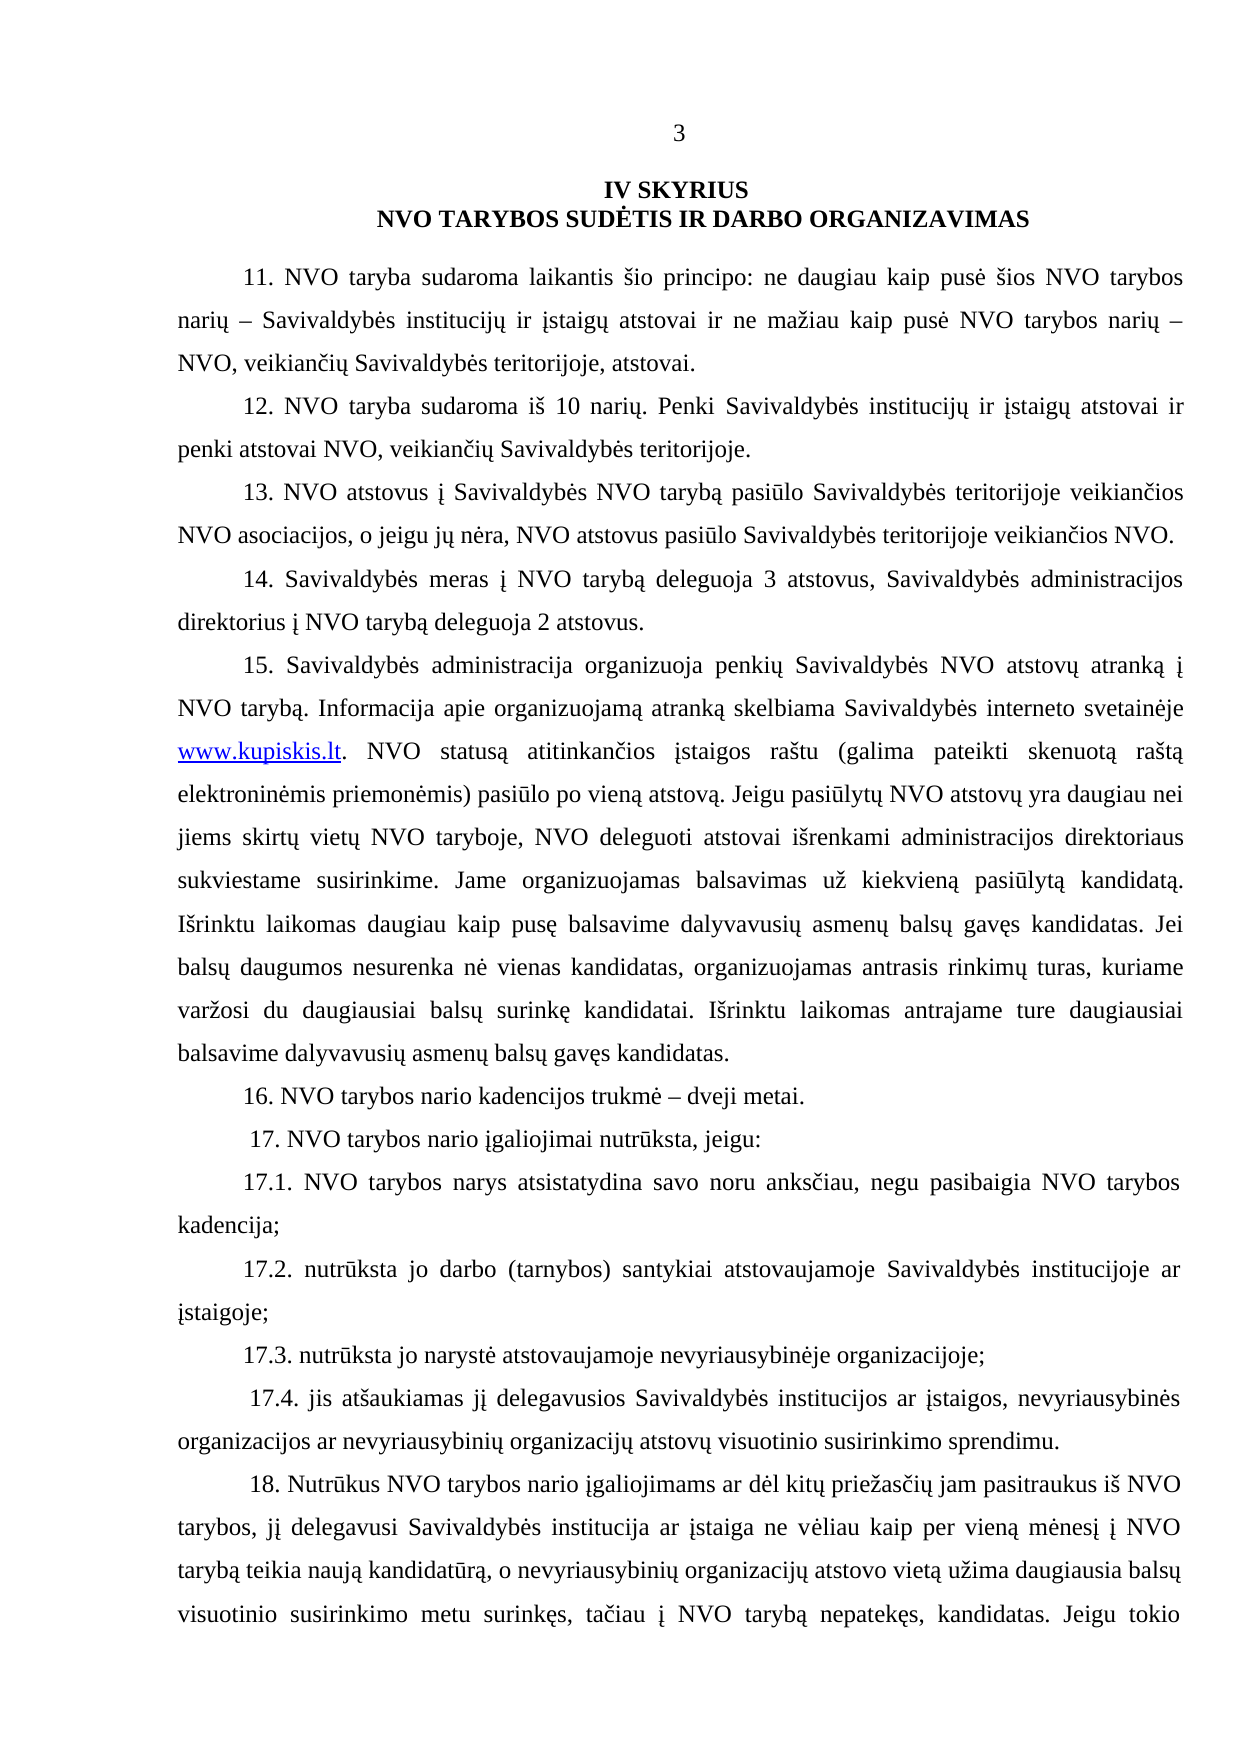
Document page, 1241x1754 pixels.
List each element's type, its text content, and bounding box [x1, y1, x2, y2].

text 15. Savivaldybės administracija organizuoja penkių Savivaldybės NVO atstovų atranką į NVO tarybą. Informacija apie organizuojamą atranką skelbiama Savivaldybės interneto svetainėje www.kupiskis.lt. NVO statusą atitinkančios įstaigos raštu (galima pateikti skenuotą raštą elektroninėmis priemonėmis) pasiūlo po vieną atstovą. Jeigu pasiūlytų NVO atstovų yra daugiau nei jiems skirtų vietų NVO taryboje, NVO deleguoti atstovai išrenkami administracijos direktoriaus sukviestame susirinkime. Jame organizuojamas balsavimas už kiekvieną pasiūlytą kandidatą. Išrinktu laikomas daugiau kaip pusę balsavime dalyvavusių asmenų balsų gavęs kandidatas. Jei balsų daugumos nesurenka nė vienas kandidatas, organizuojamas antrasis rinkimų turas, kuriame varžosi du daugiausiai balsų surinkę kandidatai. Išrinktu laikomas antrajame ture daugiausiai balsavime dalyvavusių asmenų balsų gavęs kandidatas. [177, 650, 1184, 1067]
text 13. NVO atstovus į Savivaldybės NVO tarybą pasiūlo Savivaldybės teritorijoje veikiančios NVO asociacijos, o jeigu jų nėra, NVO atstovus pasiūlo Savivaldybės teritorijoje veikiančios NVO. [177, 477, 1184, 549]
text 12. NVO taryba sudaroma iš 10 narių. Penki Savivaldybės institucijų ir įstaigų atstovai ir penki atstovai NVO, veikiančių Savivaldybės teritorijoje. [177, 391, 1184, 463]
text NVO TARYBOS SUDĖTIS IR DARBO ORGANIZAVIMAS [177, 204, 1181, 233]
text 14. Savivaldybės meras į NVO tarybą deleguoja 3 atstovus, Savivaldybės administracijos direktorius į NVO tarybą deleguoja 2 atstovus. [177, 564, 1184, 636]
text 16. NVO tarybos nario kadencijos trukmė – dveji metai. [177, 1081, 1184, 1110]
text 17.1. NVO tarybos narys atsistatydina savo noru anksčiau, negu pasibaigia NVO tarybos kadencija; [177, 1167, 1181, 1239]
text IV SKYRIUS [177, 176, 1181, 204]
text 17. NVO tarybos nario įgaliojimai nutrūksta, jeigu: [177, 1124, 1181, 1153]
text 17.4. jis atšaukiamas jį delegavusios Savivaldybės institucijos ar įstaigos, nevyriausybinės organizacijos ar nevyriausybinių organizacijų atstovų visuotinio susirinkimo sprendimu. [177, 1383, 1181, 1455]
text 17.2. nutrūksta jo darbo (tarnybos) santykiai atstovaujamoje Savivaldybės institucijoje ar įstaigoje; [177, 1254, 1181, 1326]
text 11. NVO taryba sudaroma laikantis šio principo: ne daugiau kaip pusė šios NVO tarybos narių – Savivaldybės institucijų ir įstaigų atstovai ir ne mažiau kaip pusė NVO tarybos narių – NVO, veikiančių Savivaldybės teritorijoje, atstovai. [177, 262, 1184, 377]
text 17.3. nutrūksta jo narystė atstovaujamoje nevyriausybinėje organizacijoje; [177, 1340, 1181, 1369]
text 18. Nutrūkus NVO tarybos nario įgaliojimams ar dėl kitų priežasčių jam pasitraukus iš NVO tarybos, jį delegavusi Savivaldybės institucija ar įstaiga ne vėliau kaip per vieną mėnesį į NVO tarybą teikia naują kandidatūrą, o nevyriausybinių organizacijų atstovo vietą užima daugiausia balsų visuotinio susirinkimo metu surinkęs, tačiau į NVO tarybą nepatekęs, kandidatas. Jeigu tokio [177, 1469, 1181, 1627]
